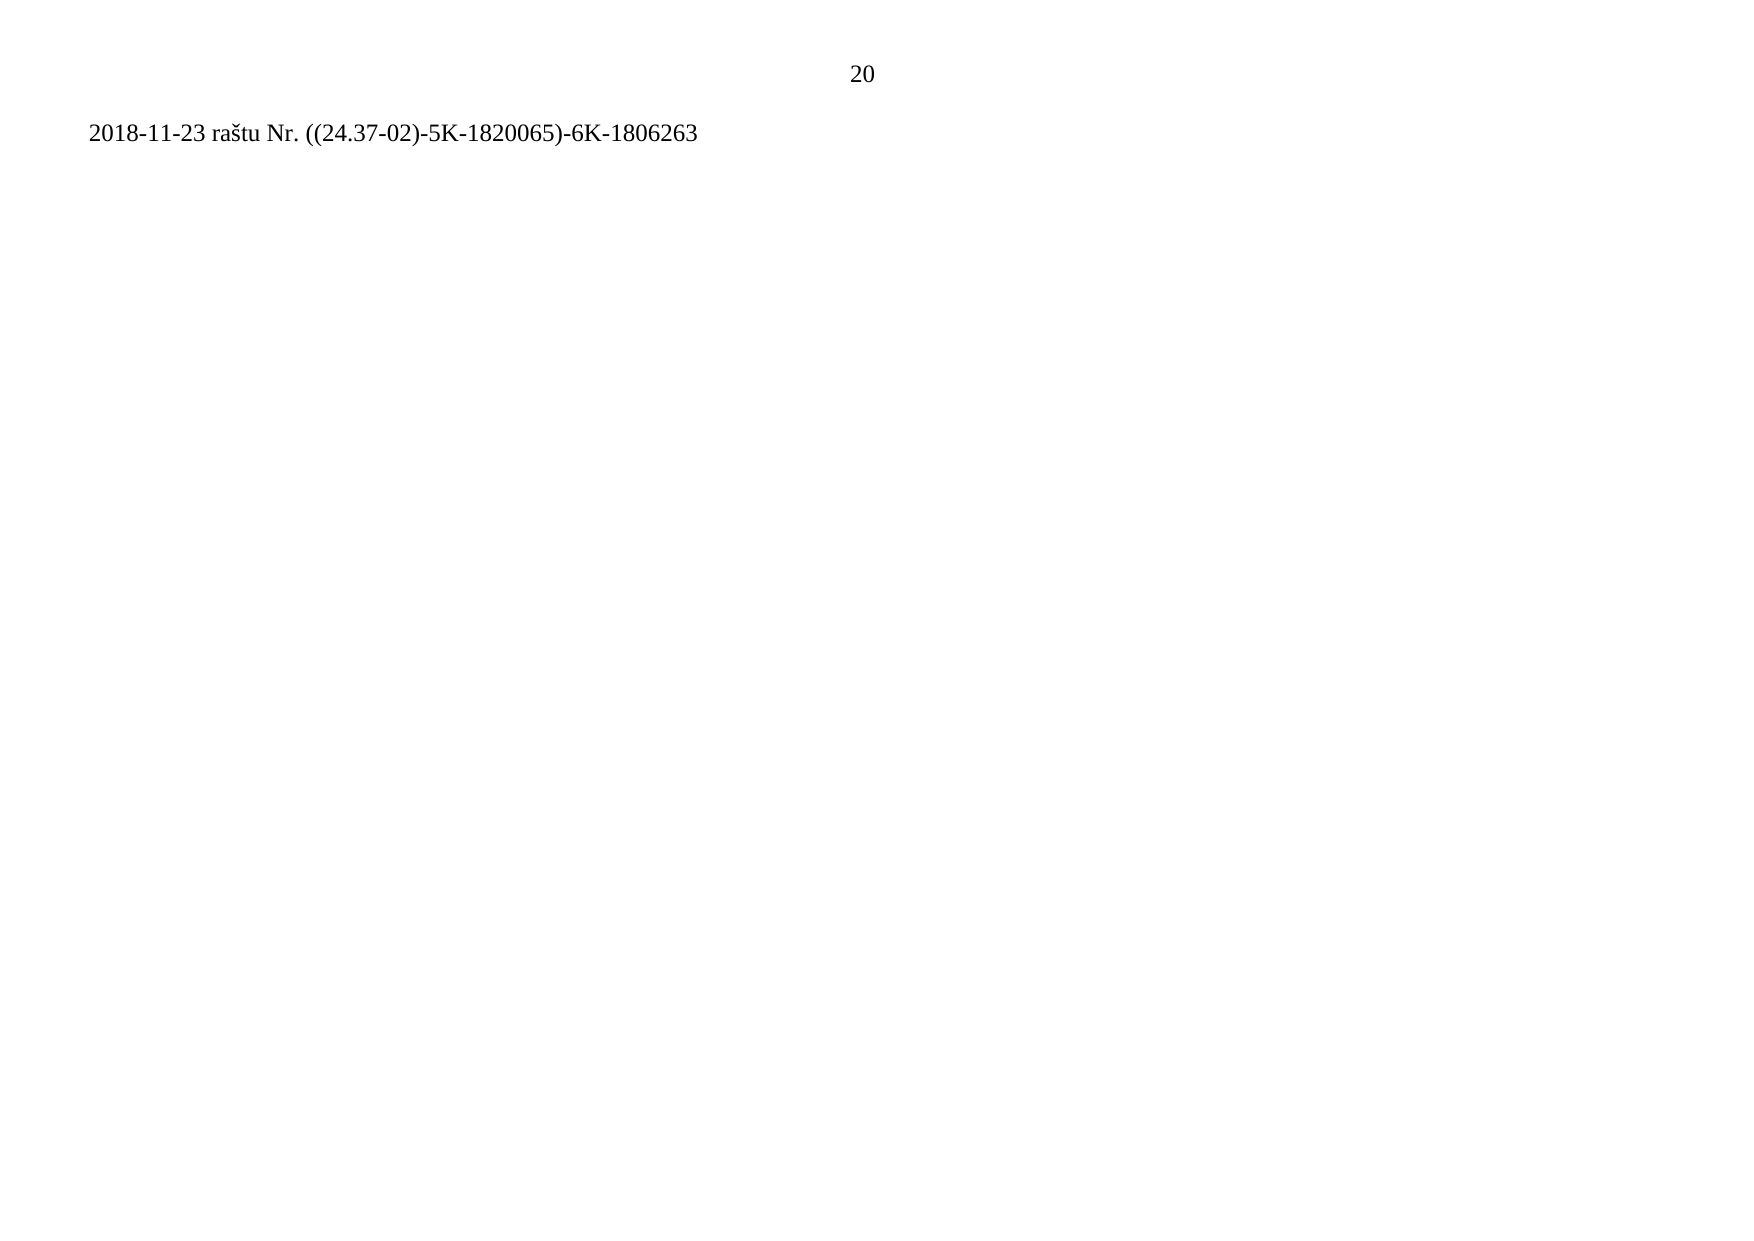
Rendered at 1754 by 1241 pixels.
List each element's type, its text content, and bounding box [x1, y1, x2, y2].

text 2018-11-23 raštu Nr. ((24.37-02)-5K-1820065)-6K-1806263 [89, 118, 1636, 147]
